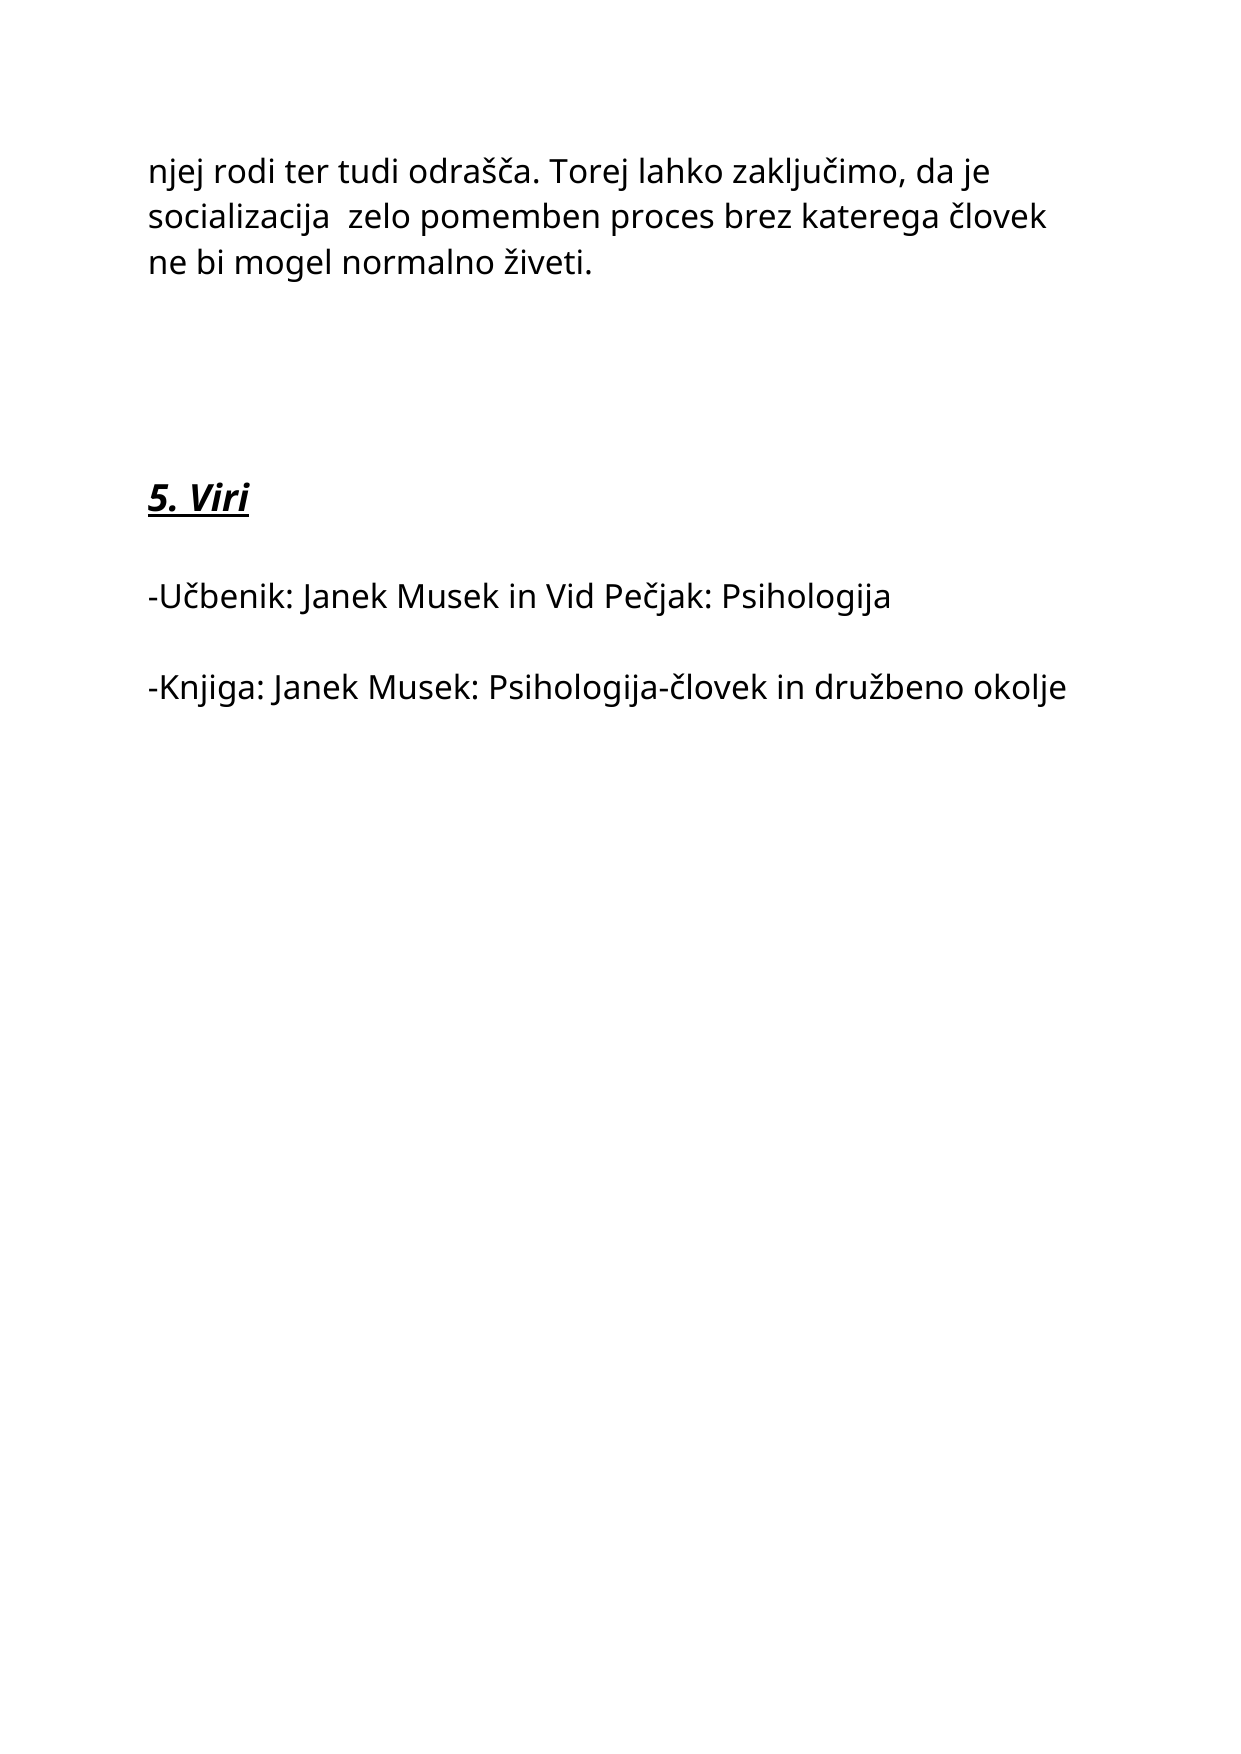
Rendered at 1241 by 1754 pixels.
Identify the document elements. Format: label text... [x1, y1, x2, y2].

text 5. Viri [148, 471, 1093, 522]
text -Knjiga: Janek Musek: Psihologija-človek in družbeno okolje [148, 664, 1093, 709]
text njej rodi ter tudi odrašča. Torej lahko zaključimo, da je socializacija zelo pomemben proces brez katerega človek ne bi mogel normalno živeti. [148, 148, 1093, 284]
text -Učbenik: Janek Musek in Vid Pečjak: Psihologija [148, 573, 1093, 619]
